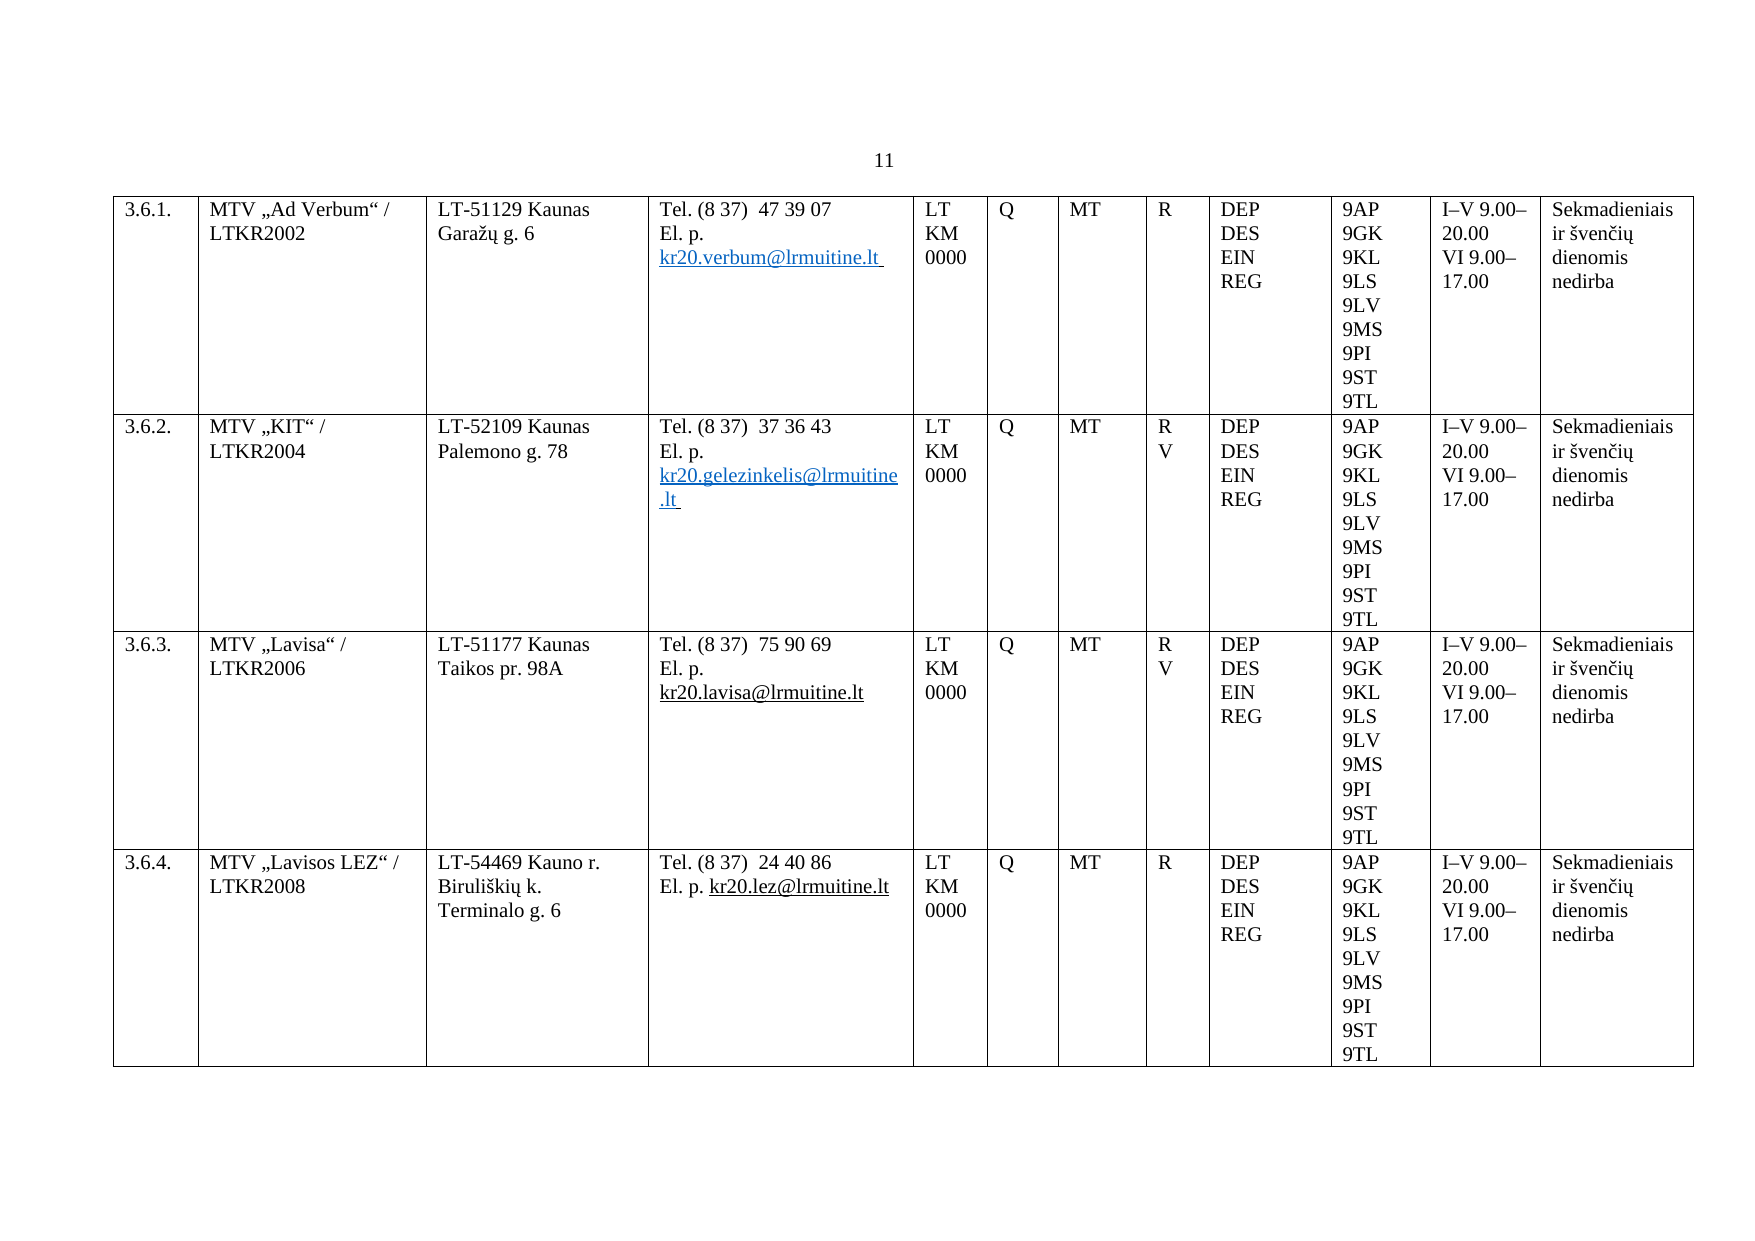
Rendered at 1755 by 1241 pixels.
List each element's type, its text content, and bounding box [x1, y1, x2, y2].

table_cell DEP DES EIN REG [1210, 850, 1331, 1066]
table_cell LT KM 0000 [914, 632, 987, 849]
table_cell 9AP 9GK 9KL 9LS 9LV 9MS 9PI 9ST 9TL [1332, 197, 1430, 413]
table_cell R V [1147, 415, 1209, 631]
table_cell MT [1059, 850, 1146, 1066]
table_cell LT KM 0000 [914, 415, 987, 631]
table_cell I–V 9.00–20.00 VI 9.00–17.00 [1431, 197, 1540, 413]
table_cell LT KM 0000 [914, 197, 987, 413]
table_cell 3.6.2. [114, 415, 198, 631]
table_cell MTV „Lavisos LEZ“ / LTKR2008 [199, 850, 426, 1066]
table_cell Tel. (8 37) 24 40 86 El. p. kr20.lez@lrmuitine.lt [649, 850, 913, 1066]
table_cell MTV „KIT“ / LTKR2004 [199, 415, 426, 631]
table_cell MTV „Ad Verbum“ / LTKR2002 [199, 197, 426, 413]
table_cell DEP DES EIN REG [1210, 415, 1331, 631]
table_cell R V [1147, 632, 1209, 849]
table_cell LT-51177 Kaunas Taikos pr. 98A [427, 632, 648, 849]
table_cell Q [988, 850, 1058, 1066]
table_cell MT [1059, 632, 1146, 849]
table_cell Q [988, 415, 1058, 631]
table_cell 9AP 9GK 9KL 9LS 9LV 9MS 9PI 9ST 9TL [1332, 632, 1430, 849]
table_cell Sekmadieniais ir švenčių dienomis nedirba [1541, 415, 1693, 631]
table_cell MT [1059, 197, 1146, 413]
table_cell MTV „Lavisa“ / LTKR2006 [199, 632, 426, 849]
table_cell 3.6.1. [114, 197, 198, 413]
table_cell I–V 9.00–20.00 VI 9.00–17.00 [1431, 850, 1540, 1066]
table_cell LT-54469 Kauno r. Biruliškių k. Terminalo g. 6 [427, 850, 648, 1066]
table_cell LT-52109 Kaunas Palemono g. 78 [427, 415, 648, 631]
table_cell 9AP 9GK 9KL 9LS 9LV 9MS 9PI 9ST 9TL [1332, 850, 1430, 1066]
table_cell DEP DES EIN REG [1210, 632, 1331, 849]
table_cell 9AP 9GK 9KL 9LS 9LV 9MS 9PI 9ST 9TL [1332, 415, 1430, 631]
table_cell Q [988, 197, 1058, 413]
table_cell I–V 9.00–20.00 VI 9.00–17.00 [1431, 415, 1540, 631]
table_cell R [1147, 850, 1209, 1066]
table_cell Tel. (8 37) 37 36 43 El. p. kr20.gelezinkelis@lrmuitine.lt [649, 415, 913, 631]
table_cell Tel. (8 37) 47 39 07 El. p. kr20.verbum@lrmuitine.lt [649, 197, 913, 413]
table_cell I–V 9.00–20.00 VI 9.00–17.00 [1431, 632, 1540, 849]
table_cell Sekmadieniais ir švenčių dienomis nedirba [1541, 197, 1693, 413]
table_cell R [1147, 197, 1209, 413]
table_cell LT-51129 Kaunas Garažų g. 6 [427, 197, 648, 413]
table_cell 3.6.3. [114, 632, 198, 849]
table_cell Q [988, 632, 1058, 849]
table_cell MT [1059, 415, 1146, 631]
table_cell Tel. (8 37) 75 90 69 El. p. kr20.lavisa@lrmuitine.lt [649, 632, 913, 849]
table_cell Sekmadieniais ir švenčių dienomis nedirba [1541, 632, 1693, 849]
table_cell Sekmadieniais ir švenčių dienomis nedirba [1541, 850, 1693, 1066]
table_cell 3.6.4. [114, 850, 198, 1066]
table_cell DEP DES EIN REG [1210, 197, 1331, 413]
table_cell LT KM 0000 [914, 850, 987, 1066]
